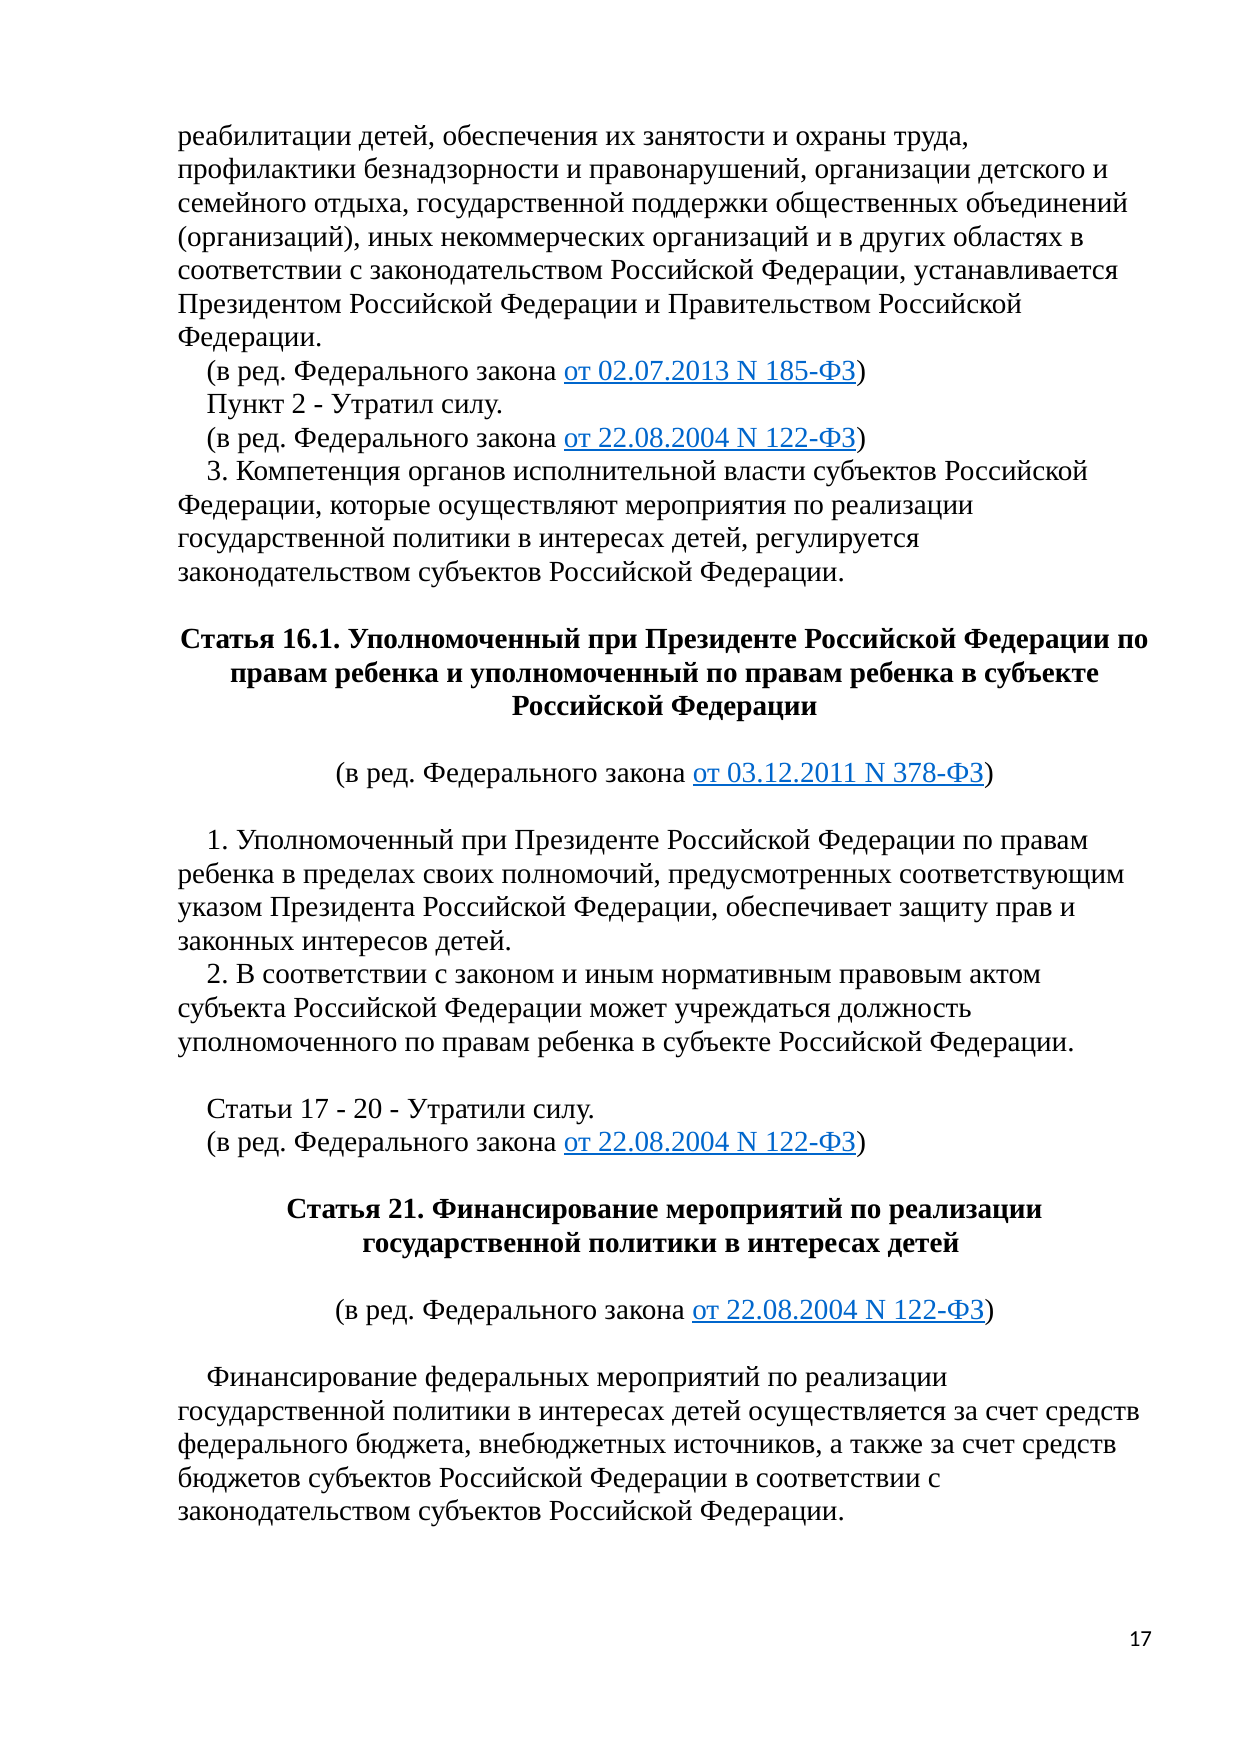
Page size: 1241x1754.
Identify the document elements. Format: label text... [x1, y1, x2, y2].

text 1. Уполномоченный при Президенте Российской Федерации по правам ребенка в пределах своих полномочий, предусмотренных соответствующим указом Президента Российской Федерации, обеспечивает защиту прав и законных интересов детей. 2. В соответствии с законом и иным нормативным правовым актом субъекта Российской Федерации может учреждаться должность уполномоченного по правам ребенка в субъекте Российской Федерации. Статьи 17 - 20 - Утратили силу. (в ред. Федерального закона от 22.08.2004 N 122-ФЗ) [177, 789, 1152, 1191]
subtitle Статья 21. Финансирование мероприятий по реализации государственной политики в интересах детей [177, 1191, 1152, 1258]
text (в ред. Федерального закона от 03.12.2011 N 378-ФЗ) [177, 755, 1152, 789]
text реабилитации детей, обеспечения их занятости и охраны труда, профилактики безнадзорности и правонарушений, организации детского и семейного отдыха, государственной поддержки общественных объединений (организаций), иных некоммерческих организаций и в других областях в соответствии с законодательством Российской Федерации, устанавливается Президентом Российской Федерации и Правительством Российской Федерации. (в ред. Федерального закона от 02.07.2013 N 185-ФЗ) Пункт 2 - Утратил силу. (в ред. Федерального закона от 22.08.2004 N 122-ФЗ) 3. Компетенция органов исполнительной власти субъектов Российской Федерации, которые осуществляют мероприятия по реализации государственной политики в интересах детей, регулируется законодательством субъектов Российской Федерации. [177, 118, 1152, 621]
subtitle Статья 16.1. Уполномоченный при Президенте Российской Федерации по правам ребенка и уполномоченный по правам ребенка в субъекте Российской Федерации [177, 621, 1152, 722]
text Финансирование федеральных мероприятий по реализации государственной политики в интересах детей осуществляется за счет средств федерального бюджета, внебюджетных источников, а также за счет средств бюджетов субъектов Российской Федерации в соответствии с законодательством субъектов Российской Федерации. [177, 1326, 1152, 1560]
text (в ред. Федерального закона от 22.08.2004 N 122-ФЗ) [177, 1292, 1152, 1326]
